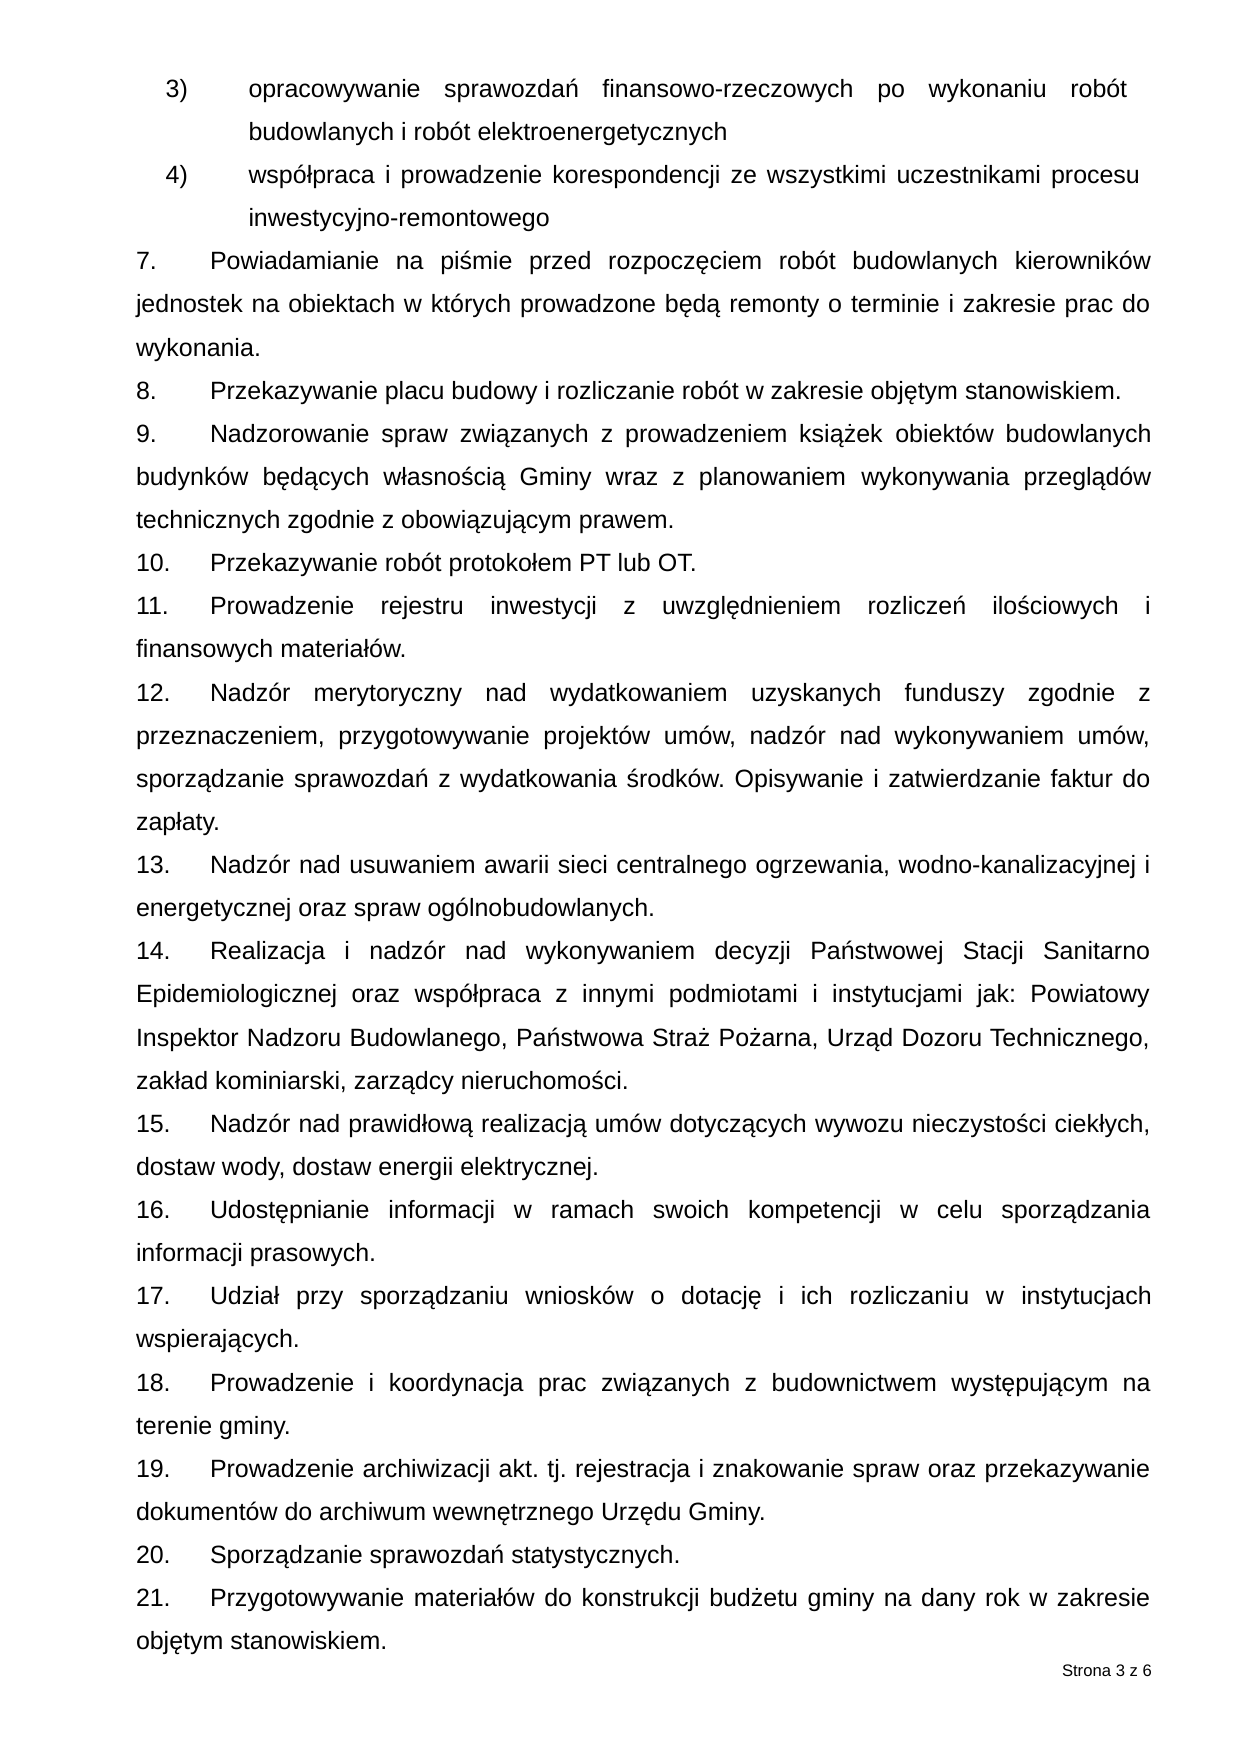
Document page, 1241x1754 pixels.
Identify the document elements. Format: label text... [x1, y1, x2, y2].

list 16. Udostępnianie informacji w ramach swoich kompetencji w celu sporządzania informacji prasowych. [136, 1195, 1152, 1267]
list opracowywanie sprawozdań finansowo-rzeczowych po wykonaniu robót budowlanych i robót elektroenergetycznych [165, 74, 1152, 146]
list 8. Przekazywanie placu budowy i rozliczanie robót w zakresie objętym stanowiskiem. [136, 376, 1152, 404]
list 21. Przygotowywanie materiałów do konstrukcji budżetu gminy na dany rok w zakresie objętym stanowiskiem. [136, 1583, 1152, 1655]
list współpraca i prowadzenie korespondencji ze wszystkimi uczestnikami procesu inwestycyjno-remontowego [165, 160, 1152, 232]
list 7. Powiadamianie na piśmie przed rozpoczęciem robót budowlanych kierowników jednostek na obiektach w których prowadzone będą remonty o terminie i zakresie prac do wykonania. [136, 246, 1152, 361]
list 9. Nadzorowanie spraw związanych z prowadzeniem książek obiektów budowlanych budynków będących własnością Gminy wraz z planowaniem wykonywania przeglądów technicznych zgodnie z obowiązującym prawem. [136, 419, 1152, 534]
list 12. Nadzór merytoryczny nad wydatkowaniem uzyskanych funduszy zgodnie z przeznaczeniem, przygotowywanie projektów umów, nadzór nad wykonywaniem umów, sporządzanie sprawozdań z wydatkowania środków. Opisywanie i zatwierdzanie faktur do zapłaty. [136, 678, 1152, 836]
list 10. Przekazywanie robót protokołem PT lub OT. [136, 548, 1152, 577]
list 20. Sporządzanie sprawozdań statystycznych. [136, 1540, 1152, 1569]
list 19. Prowadzenie archiwizacji akt. tj. rejestracja i znakowanie spraw oraz przekazywanie dokumentów do archiwum wewnętrznego Urzędu Gminy. [136, 1454, 1152, 1526]
list 17. Udział przy sporządzaniu wniosków o dotację i ich rozliczaniu w instytucjach wspierających. [136, 1281, 1152, 1353]
list 18. Prowadzenie i koordynacja prac związanych z budownictwem występującym na terenie gminy. [136, 1368, 1152, 1439]
list 11. Prowadzenie rejestru inwestycji z uwzględnieniem rozliczeń ilościowych i finansowych materiałów. [136, 591, 1152, 663]
list 15. Nadzór nad prawidłową realizacją umów dotyczących wywozu nieczystości ciekłych, dostaw wody, dostaw energii elektrycznej. [136, 1109, 1152, 1181]
list 13. Nadzór nad usuwaniem awarii sieci centralnego ogrzewania, wodno-kanalizacyjnej i energetycznej oraz spraw ogólnobudowlanych. [136, 850, 1152, 922]
list 14. Realizacja i nadzór nad wykonywaniem decyzji Państwowej Stacji Sanitarno Epidemiologicznej oraz współpraca z innymi podmiotami i instytucjami jak: Powiatowy Inspektor Nadzoru Budowlanego, Państwowa Straż Pożarna, Urząd Dozoru Technicznego, zakład kominiarski, zarządcy nieruchomości. [136, 936, 1152, 1094]
